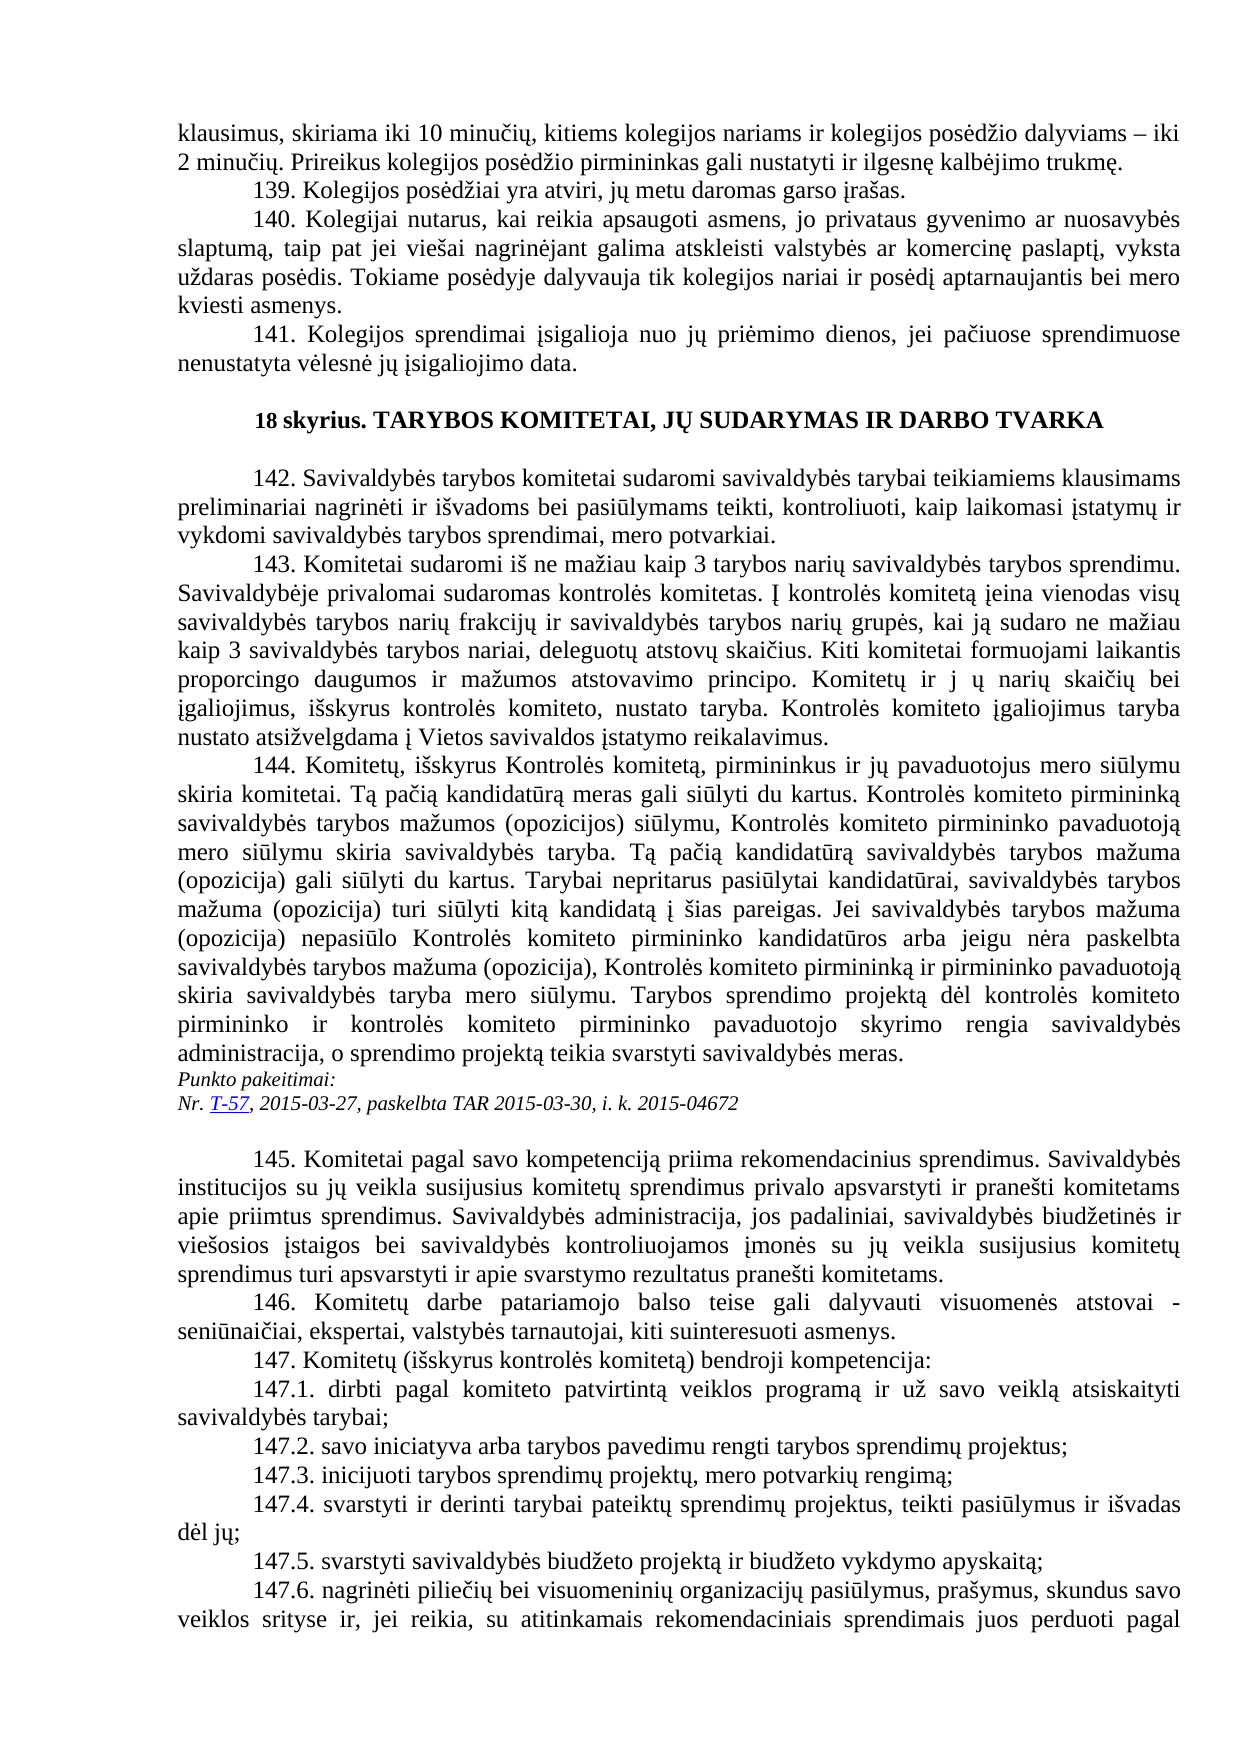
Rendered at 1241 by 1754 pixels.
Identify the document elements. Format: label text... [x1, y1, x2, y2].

text 147.2. savo iniciatyva arba tarybos pavedimu rengti tarybos sprendimų projektus; [177, 1431, 1181, 1460]
text 147.4. svarstyti ir derinti tarybai pateiktų sprendimų projektus, teikti pasiūlymus ir išvadas dėl jų; [177, 1489, 1181, 1546]
text 147.5. svarstyti savivaldybės biudžeto projektą ir biudžeto vykdymo apyskaitą; [177, 1546, 1181, 1575]
text Punkto pakeitimai: [177, 1067, 1181, 1091]
text klausimus, skiriama iki 10 minučių, kitiems kolegijos nariams ir kolegijos posėdžio dalyviams – iki 2 minučių. Prireikus kolegijos posėdžio pirmininkas gali nustatyti ir ilgesnę kalbėjimo trukmę. [177, 118, 1181, 176]
text 139. Kolegijos posėdžiai yra atviri, jų metu daromas garso įrašas. [177, 176, 1181, 204]
text 18 skyrius. TARYBOS KOMITETAI, JŲ SUDARYMAS IR DARBO TVARKA [177, 406, 1181, 434]
text 144. Komitetų, išskyrus Kontrolės komitetą, pirmininkus ir jų pavaduotojus mero siūlymu skiria komitetai. Tą pačią kandidatūrą meras gali siūlyti du kartus. Kontrolės komiteto pirmininką savivaldybės tarybos mažumos (opozicijos) siūlymu, Kontrolės komiteto pirmininko pavaduotoją mero siūlymu skiria savivaldybės taryba. Tą pačią kandidatūrą savivaldybės tarybos mažuma (opozicija) gali siūlyti du kartus. Tarybai nepritarus pasiūlytai kandidatūrai, savivaldybės tarybos mažuma (opozicija) turi siūlyti kitą kandidatą į šias pareigas. Jei savivaldybės tarybos mažuma (opozicija) nepasiūlo Kontrolės komiteto pirmininko kandidatūros arba jeigu nėra paskelbta savivaldybės tarybos mažuma (opozicija), Kontrolės komiteto pirmininką ir pirmininko pavaduotoją skiria savivaldybės taryba mero siūlymu. Tarybos sprendimo projektą dėl kontrolės komiteto pirmininko ir kontrolės komiteto pirmininko pavaduotojo skyrimo rengia savivaldybės administracija, o sprendimo projektą teikia svarstyti savivaldybės meras. [177, 751, 1181, 1067]
text 147.3. inicijuoti tarybos sprendimų projektų, mero potvarkių rengimą; [177, 1460, 1181, 1489]
text Nr. T-57, 2015-03-27, paskelbta TAR 2015-03-30, i. k. 2015-04672 [177, 1091, 1181, 1115]
text 141. Kolegijos sprendimai įsigalioja nuo jų priėmimo dienos, jei pačiuose sprendimuose nenustatyta vėlesnė jų įsigaliojimo data. [177, 319, 1181, 377]
text 146. Komitetų darbe patariamojo balso teise gali dalyvauti visuomenės atstovai - seniūnaičiai, ekspertai, valstybės tarnautojai, kiti suinteresuoti asmenys. [177, 1287, 1181, 1345]
text 142. Savivaldybės tarybos komitetai sudaromi savivaldybės tarybai teikiamiems klausimams preliminariai nagrinėti ir išvadoms bei pasiūlymams teikti, kontroliuoti, kaip laikomasi įstatymų ir vykdomi savivaldybės tarybos sprendimai, mero potvarkiai. [177, 463, 1181, 549]
text 143. Komitetai sudaromi iš ne mažiau kaip 3 tarybos narių savivaldybės tarybos sprendimu. Savivaldybėje privalomai sudaromas kontrolės komitetas. Į kontrolės komitetą įeina vienodas visų savivaldybės tarybos narių frakcijų ir savivaldybės tarybos narių grupės, kai ją sudaro ne mažiau kaip 3 savivaldybės tarybos nariai, deleguotų atstovų skaičius. Kiti komitetai formuojami laikantis proporcingo daugumos ir mažumos atstovavimo principo. Komitetų ir j ų narių skaičių bei įgaliojimus, išskyrus kontrolės komiteto, nustato taryba. Kontrolės komiteto įgaliojimus taryba nustato atsižvelgdama į Vietos savivaldos įstatymo reikalavimus. [177, 549, 1181, 751]
text 140. Kolegijai nutarus, kai reikia apsaugoti asmens, jo privataus gyvenimo ar nuosavybės slaptumą, taip pat jei viešai nagrinėjant galima atskleisti valstybės ar komercinę paslaptį, vyksta uždaras posėdis. Tokiame posėdyje dalyvauja tik kolegijos nariai ir posėdį aptarnaujantis bei mero kviesti asmenys. [177, 204, 1181, 319]
text 147. Komitetų (išskyrus kontrolės komitetą) bendroji kompetencija: [177, 1345, 1181, 1374]
text 147.1. dirbti pagal komiteto patvirtintą veiklos programą ir už savo veiklą atsiskaityti savivaldybės tarybai; [177, 1374, 1181, 1431]
text 145. Komitetai pagal savo kompetenciją priima rekomendacinius sprendimus. Savivaldybės institucijos su jų veikla susijusius komitetų sprendimus privalo apsvarstyti ir pranešti komitetams apie priimtus sprendimus. Savivaldybės administracija, jos padaliniai, savivaldybės biudžetinės ir viešosios įstaigos bei savivaldybės kontroliuojamos įmonės su jų veikla susijusius komitetų sprendimus turi apsvarstyti ir apie svarstymo rezultatus pranešti komitetams. [177, 1144, 1181, 1287]
text 147.6. nagrinėti piliečių bei visuomeninių organizacijų pasiūlymus, prašymus, skundus savo veiklos srityse ir, jei reikia, su atitinkamais rekomendaciniais sprendimais juos perduoti pagal [177, 1575, 1181, 1632]
